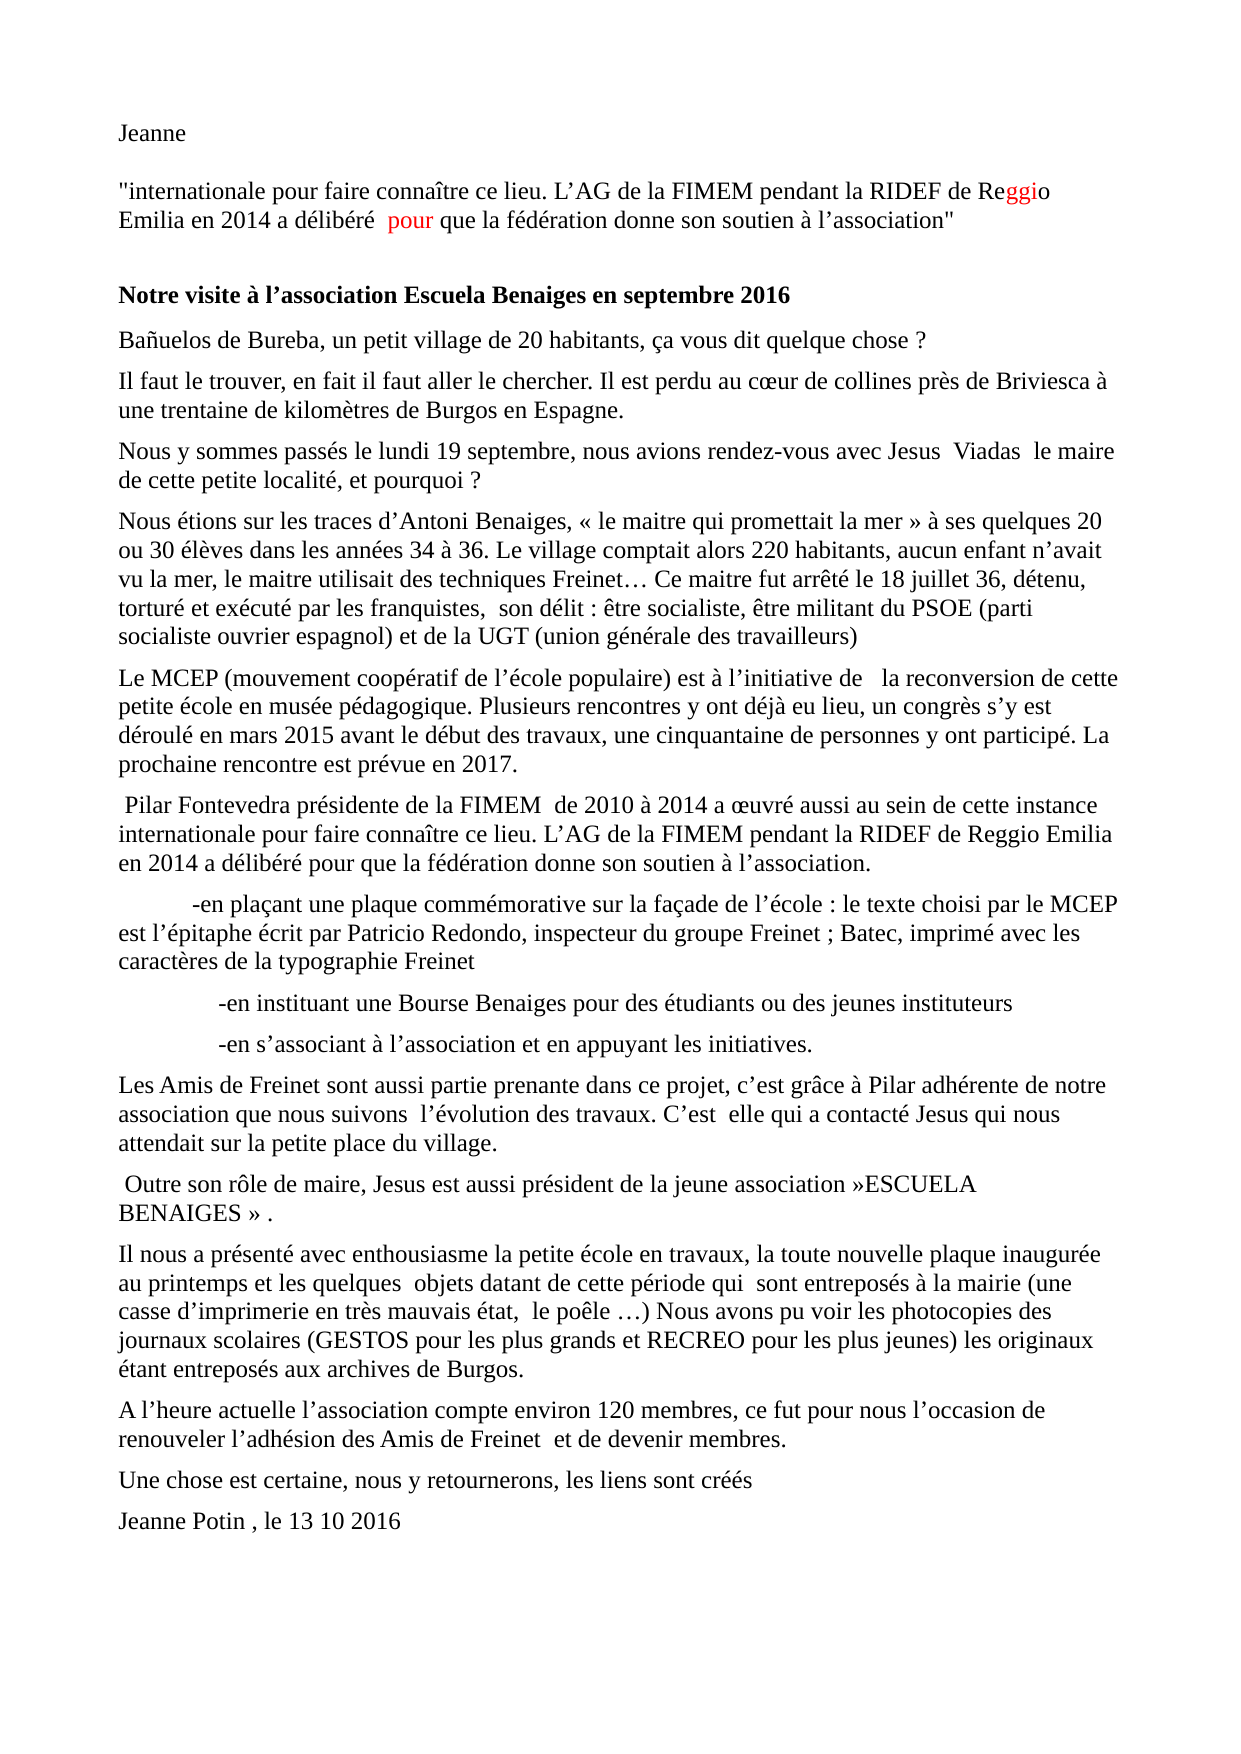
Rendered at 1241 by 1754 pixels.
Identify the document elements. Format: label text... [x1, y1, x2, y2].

text Il nous a présenté avec enthousiasme la petite école en travaux, la toute nouvelle plaque inaugurée au printemps et les quelques objets datant de cette période qui sont entreposés à la mairie (une casse d’imprimerie en très mauvais état, le poêle …) Nous avons pu voir les photocopies des journaux scolaires (GESTOS pour les plus grands et RECREO pour les plus jeunes) les originaux étant entreposés aux archives de Burgos. [118, 1239, 1122, 1383]
text Il faut le trouver, en fait il faut aller le chercher. Il est perdu au cœur de collines près de Briviesca à une trentaine de kilomètres de Burgos en Espagne. [118, 366, 1122, 424]
text -en instituant une Bourse Benaiges pour des étudiants ou des jeunes instituteurs [118, 988, 1122, 1016]
text -en plaçant une plaque commémorative sur la façade de l’école : le texte choisi par le MCEP est l’épitaphe écrit par Patricio Redondo, inspecteur du groupe Freinet ; Batec, imprimé avec les caractères de la typographie Freinet [118, 889, 1122, 975]
text Outre son rôle de maire, Jesus est aussi président de la jeune association »ESCUELA BENAIGES » . [118, 1169, 1122, 1226]
text Le MCEP (mouvement coopératif de l’école populaire) est à l’initiative de la reconversion de cette petite école en musée pédagogique. Plusieurs rencontres y ont déjà eu lieu, un congrès s’y est déroulé en mars 2015 avant le début des travaux, une cinquantaine de personnes y ont participé. La prochaine rencontre est prévue en 2017. [118, 663, 1122, 778]
text A l’heure actuelle l’association compte environ 120 membres, ce fut pour nous l’occasion de renouveler l’adhésion des Amis de Freinet et de devenir membres. [118, 1395, 1122, 1453]
text Jeanne [118, 118, 1122, 147]
text Une chose est certaine, nous y retournerons, les liens sont créés [118, 1465, 1122, 1494]
text Pilar Fontevedra présidente de la FIMEM de 2010 à 2014 a œuvré aussi au sein de cette instance internationale pour faire connaître ce lieu. L’AG de la FIMEM pendant la RIDEF de Reggio Emilia en 2014 a délibéré pour que la fédération donne son soutien à l’association. [118, 790, 1122, 876]
text Les Amis de Freinet sont aussi partie prenante dans ce projet, c’est grâce à Pilar adhérente de notre association que nous suivons l’évolution des travaux. C’est elle qui a contacté Jesus qui nous attendait sur la petite place du village. [118, 1070, 1122, 1156]
text Bañuelos de Bureba, un petit village de 20 habitants, ça vous dit quelque chose ? [118, 325, 1122, 354]
text Nous étions sur les traces d’Antoni Benaiges, « le maitre qui promettait la mer » à ses quelques 20 ou 30 élèves dans les années 34 à 36. Le village comptait alors 220 habitants, aucun enfant n’avait vu la mer, le maitre utilisait des techniques Freinet… Ce maitre fut arrêté le 18 juillet 36, détenu, torturé et exécuté par les franquistes, son délit : être socialiste, être militant du PSOE (parti socialiste ouvrier espagnol) et de la UGT (union générale des travailleurs) [118, 506, 1122, 650]
text Notre visite à l’association Escuela Benaiges en septembre 2016 [118, 246, 1122, 308]
text -en s’associant à l’association et en appuyant les initiatives. [118, 1029, 1122, 1058]
text "internationale pour faire connaître ce lieu. L’AG de la FIMEM pendant la RIDEF de Reggio Emilia en 2014 a délibéré pour que la fédération donne son soutien à l’association" [118, 176, 1122, 234]
text Jeanne Potin , le 13 10 2016 [118, 1506, 1122, 1535]
text Nous y sommes passés le lundi 19 septembre, nous avions rendez-vous avec Jesus Viadas le maire de cette petite localité, et pourquoi ? [118, 436, 1122, 494]
